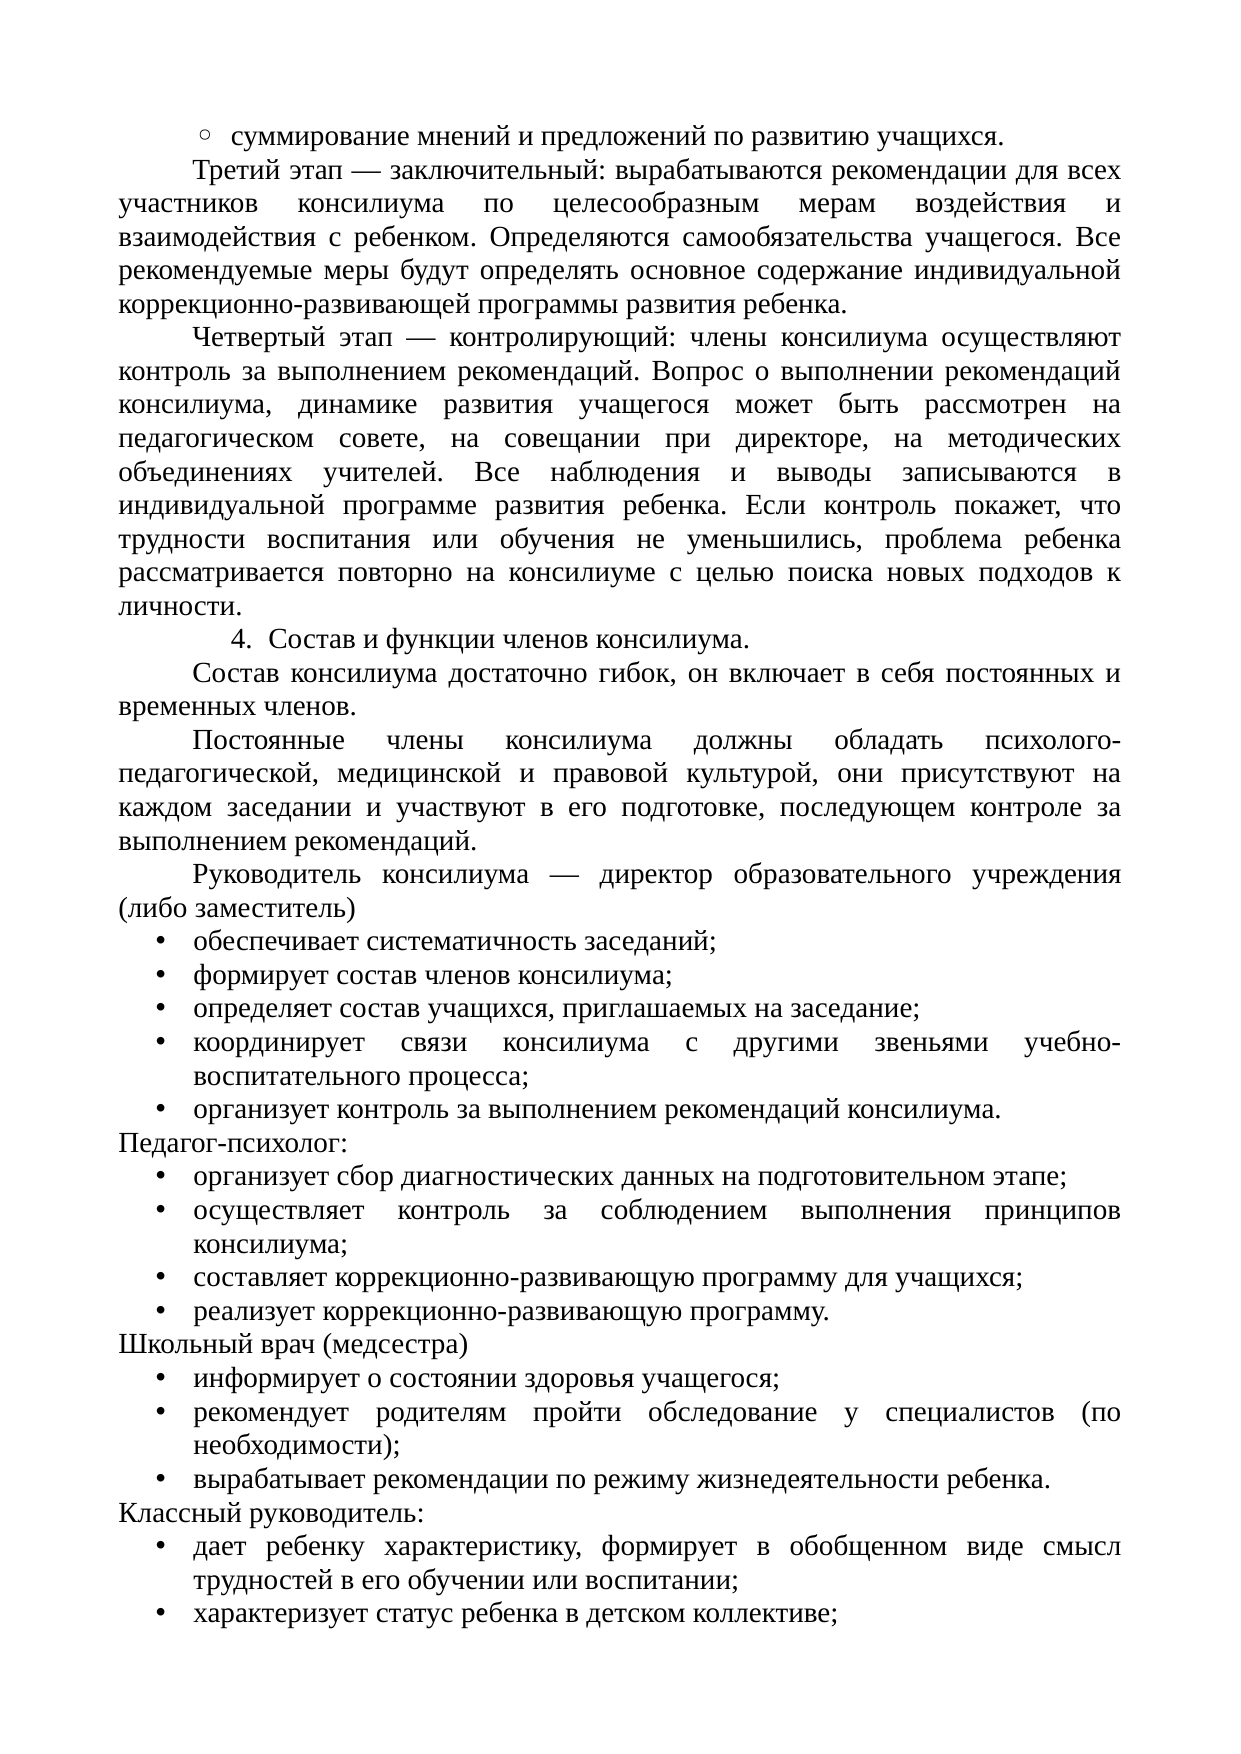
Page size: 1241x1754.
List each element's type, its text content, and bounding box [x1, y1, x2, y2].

text Постоянные члены консилиума должны обладать психолого-педагогической, медицинской и правовой культурой, они присутствуют на каждом заседании и участвуют в его подготовке, последующем контроле за выполнением рекомендаций. [118, 722, 1122, 856]
list рекомендует родителям пройти обследование у специалистов (по необходимости); [156, 1394, 1122, 1461]
text Руководитель консилиума — директор образовательного учреждения (либо заместитель) [118, 856, 1122, 923]
list дает ребенку характеристику, формирует в обобщенном виде смысл трудностей в его обучении или воспитании; [156, 1528, 1122, 1595]
list формирует состав членов консилиума; [156, 957, 1122, 991]
list суммирование мнений и предложений по развитию учащихся. [193, 118, 1122, 152]
list осуществляет контроль за соблюдением выполнения принципов консилиума; [156, 1192, 1122, 1259]
list информирует о состоянии здоровья учащегося; [156, 1360, 1122, 1394]
text Четвертый этап — контролирующий: члены консилиума осуществляют контроль за выполнением рекомендаций. Вопрос о выполнении рекомендаций консилиума, динамике развития учащегося может быть рассмотрен на педагогическом совете, на совещании при директоре, на методических объединениях учителей. Все наблюдения и выводы записываются в индивидуальной программе развития ребенка. Если контроль покажет, что трудности воспитания или обучения не уменьшились, проблема ребенка рассматривается повторно на консилиуме с целью поиска новых подходов к личности. [118, 319, 1122, 621]
text Школьный врач (медсестра) [118, 1327, 1122, 1360]
text Классный руководитель: [118, 1495, 1122, 1528]
text Педагог-психолог: [118, 1125, 1122, 1158]
list организует контроль за выполнением рекомендаций консилиума. [156, 1091, 1122, 1125]
list Состав и функции членов консилиума. [231, 621, 1122, 655]
list определяет состав учащихся, приглашаемых на заседание; [156, 991, 1122, 1024]
text Состав консилиума достаточно гибок, он включает в себя постоянных и временных членов. [118, 655, 1122, 722]
list обеспечивает систематичность заседаний; [156, 923, 1122, 957]
list вырабатывает рекомендации по режиму жизнедеятельности ребенка. [156, 1461, 1122, 1495]
list реализует коррекционно-развивающую программу. [156, 1293, 1122, 1327]
list составляет коррекционно-развивающую программу для учащихся; [156, 1259, 1122, 1293]
text Третий этап — заключительный: вырабатываются рекомендации для всех участников консилиума по целесообразным мерам воздействия и взаимодействия с ребенком. Определяются самообязательства учащегося. Все рекомендуемые меры будут определять основное содержание индивидуальной коррекционно-развивающей программы развития ребенка. [118, 152, 1122, 319]
list координирует связи консилиума с другими звеньями учебно-воспитательного процесса; [156, 1024, 1122, 1091]
list организует сбор диагностических данных на подготовительном этапе; [156, 1158, 1122, 1192]
list характеризует статус ребенка в детском коллективе; [156, 1595, 1122, 1629]
